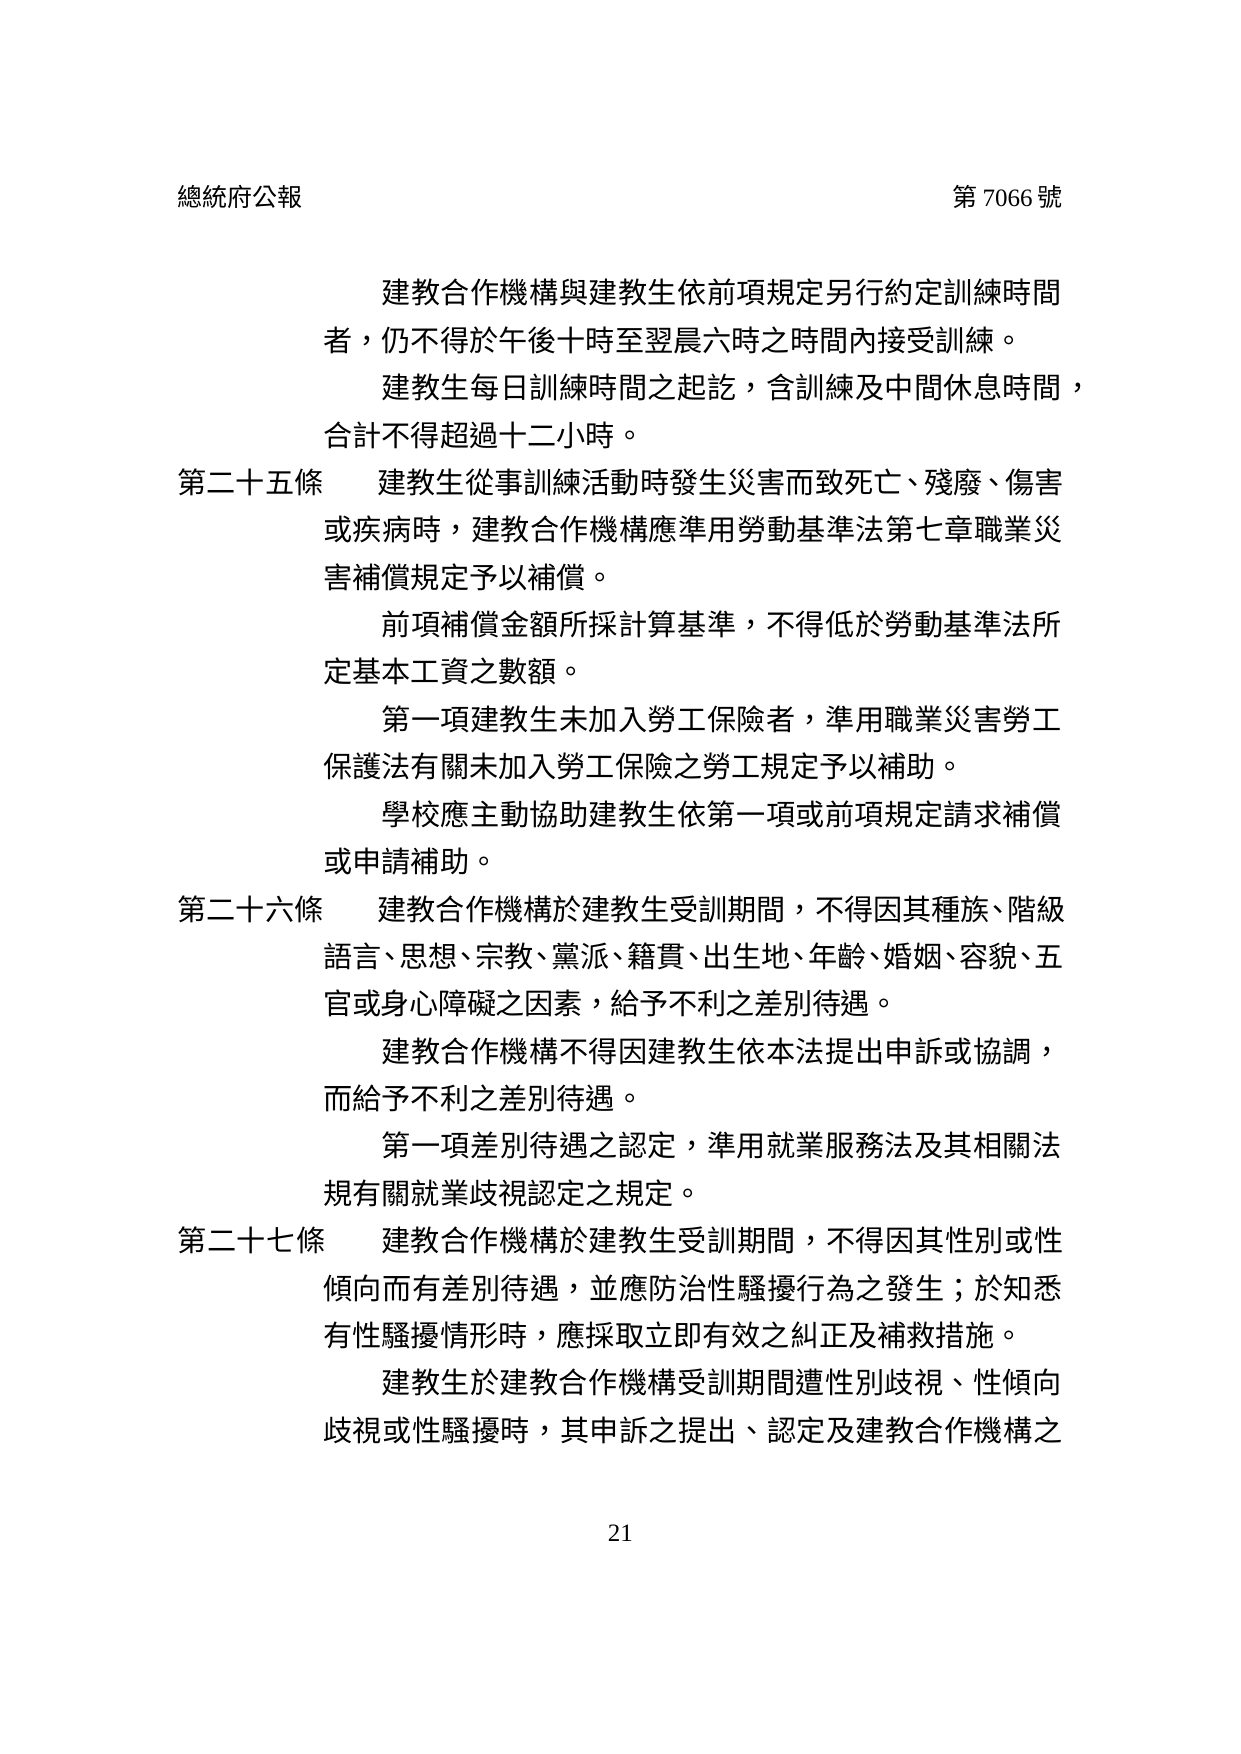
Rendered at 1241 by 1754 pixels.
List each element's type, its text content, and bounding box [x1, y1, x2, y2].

text 第二十五條 建教生從事訓練活動時發生災害而致死亡、殘廢、傷害或疾病時，建教合作機構應準用勞動基準法第七章職業災害補償規定予以補償。 [177, 455, 1063, 598]
text 第一項建教生未加入勞工保險者，準用職業災害勞工保護法有關未加入勞工保險之勞工規定予以補助。 [323, 692, 1063, 787]
text 第一項差別待遇之認定，準用就業服務法及其相關法規有關就業歧視認定之規定。 [323, 1119, 1063, 1214]
text 建教生於建教合作機構受訓期間遭性別歧視、性傾向歧視或性騷擾時，其申訴之提出、認定及建教合作機構之 [323, 1356, 1063, 1451]
text 建教合作機構與建教生依前項規定另行約定訓練時間者，仍不得於午後十時至翌晨六時之時間內接受訓練。 [323, 266, 1063, 361]
text 前項補償金額所採計算基準，不得低於勞動基準法所定基本工資之數額。 [323, 598, 1063, 692]
text 建教生每日訓練時間之起訖，含訓練及中間休息時間，合計不得超過十二小時。 [323, 361, 1063, 455]
text 第二十七條 建教合作機構於建教生受訓期間，不得因其性別或性傾向而有差別待遇，並應防治性騷擾行為之發生；於知悉有性騷擾情形時，應採取立即有效之糾正及補救措施。 [177, 1214, 1063, 1356]
text 第二十六條 建教合作機構於建教生受訓期間，不得因其種族、階級、語言、思想、宗教、黨派、籍貫、出生地、年齡、婚姻、容貌、五官或身心障礙之因素，給予不利之差別待遇。 [177, 882, 1063, 1024]
text 建教合作機構不得因建教生依本法提出申訴或協調，而給予不利之差別待遇。 [323, 1024, 1063, 1119]
text 學校應主動協助建教生依第一項或前項規定請求補償或申請補助。 [323, 787, 1063, 882]
